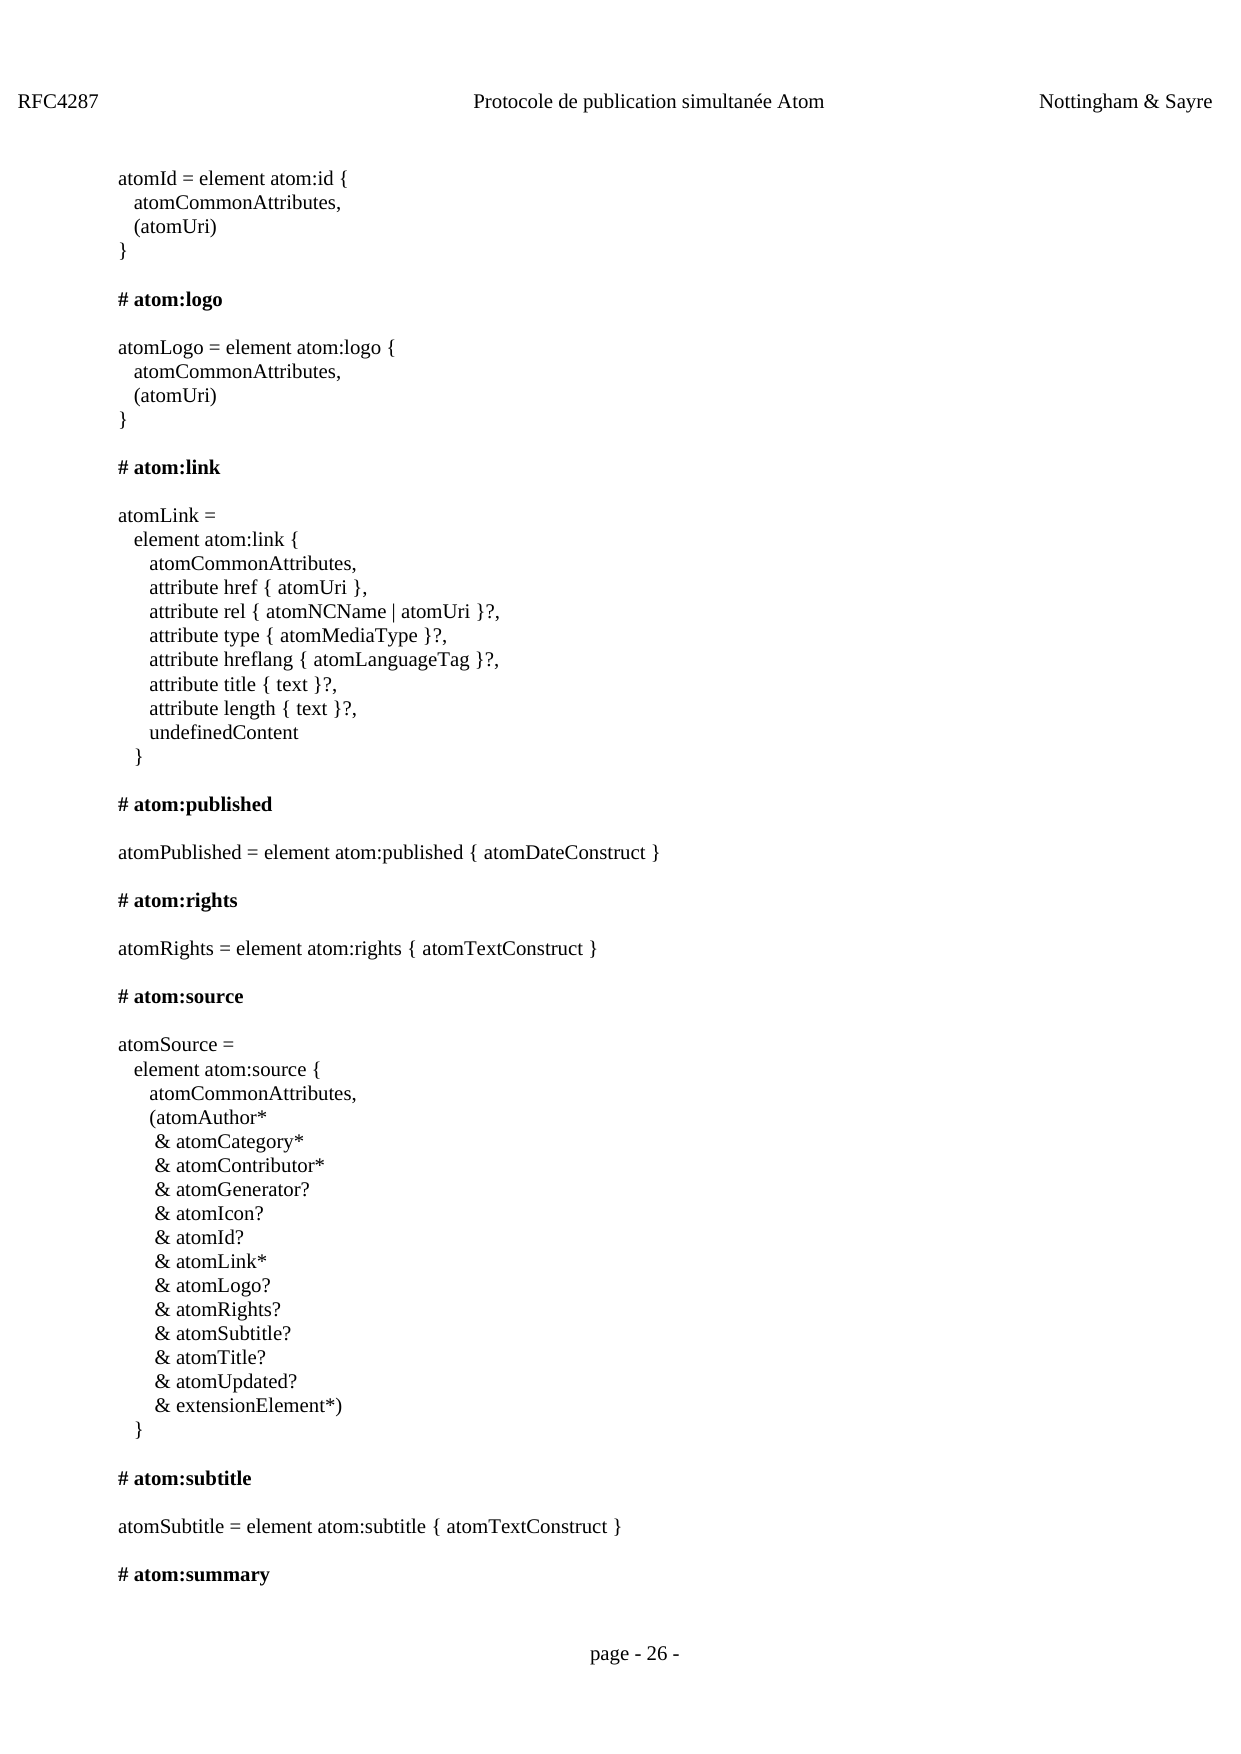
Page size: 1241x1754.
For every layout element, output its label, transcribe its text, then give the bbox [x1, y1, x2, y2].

text undefinedContent [118, 719, 1151, 744]
text } [118, 744, 1151, 768]
text attribute rel { atomNCName | atomUri }?, [118, 599, 1151, 623]
text & atomLogo? [118, 1273, 1151, 1297]
text atomPublished = element atom:published { atomDateConstruct } [118, 840, 1151, 864]
text attribute hreflang { atomLanguageTag }?, [118, 647, 1151, 671]
text atomLink = [118, 503, 1151, 527]
text element atom:source { [118, 1056, 1151, 1081]
text } [118, 407, 1151, 431]
text & atomSubtitle? [118, 1321, 1151, 1345]
text atomCommonAttributes, [118, 190, 1151, 214]
text (atomUri) [118, 383, 1151, 407]
text # atom:logo [118, 286, 1151, 311]
text (atomAuthor* [118, 1104, 1151, 1129]
text & atomLink* [118, 1249, 1151, 1273]
text # atom:rights [118, 888, 1151, 912]
text atomCommonAttributes, [118, 551, 1151, 575]
text & extensionElement*) [118, 1393, 1151, 1417]
text & atomContributor* [118, 1153, 1151, 1177]
text attribute type { atomMediaType }?, [118, 623, 1151, 647]
text element atom:link { [118, 527, 1151, 551]
text atomSource = [118, 1032, 1151, 1056]
text atomLogo = element atom:logo { [118, 334, 1151, 359]
text (atomUri) [118, 214, 1151, 238]
text # atom:source [118, 984, 1151, 1008]
text & atomRights? [118, 1297, 1151, 1321]
text atomCommonAttributes, [118, 1081, 1151, 1104]
text attribute length { text }?, [118, 696, 1151, 719]
text atomId = element atom:id { [118, 166, 1151, 190]
text & atomIcon? [118, 1201, 1151, 1225]
text } [118, 1417, 1151, 1441]
text attribute title { text }?, [118, 671, 1151, 696]
text & atomId? [118, 1225, 1151, 1249]
text & atomUpdated? [118, 1369, 1151, 1393]
text & atomCategory* [118, 1129, 1151, 1153]
text } [118, 238, 1151, 262]
text # atom:summary [118, 1562, 1151, 1586]
text # atom:subtitle [118, 1466, 1151, 1489]
text atomRights = element atom:rights { atomTextConstruct } [118, 936, 1151, 960]
text atomSubtitle = element atom:subtitle { atomTextConstruct } [118, 1514, 1151, 1538]
text # atom:published [118, 792, 1151, 816]
text & atomGenerator? [118, 1177, 1151, 1201]
text attribute href { atomUri }, [118, 575, 1151, 599]
text # atom:link [118, 455, 1151, 479]
text & atomTitle? [118, 1345, 1151, 1369]
text atomCommonAttributes, [118, 359, 1151, 383]
